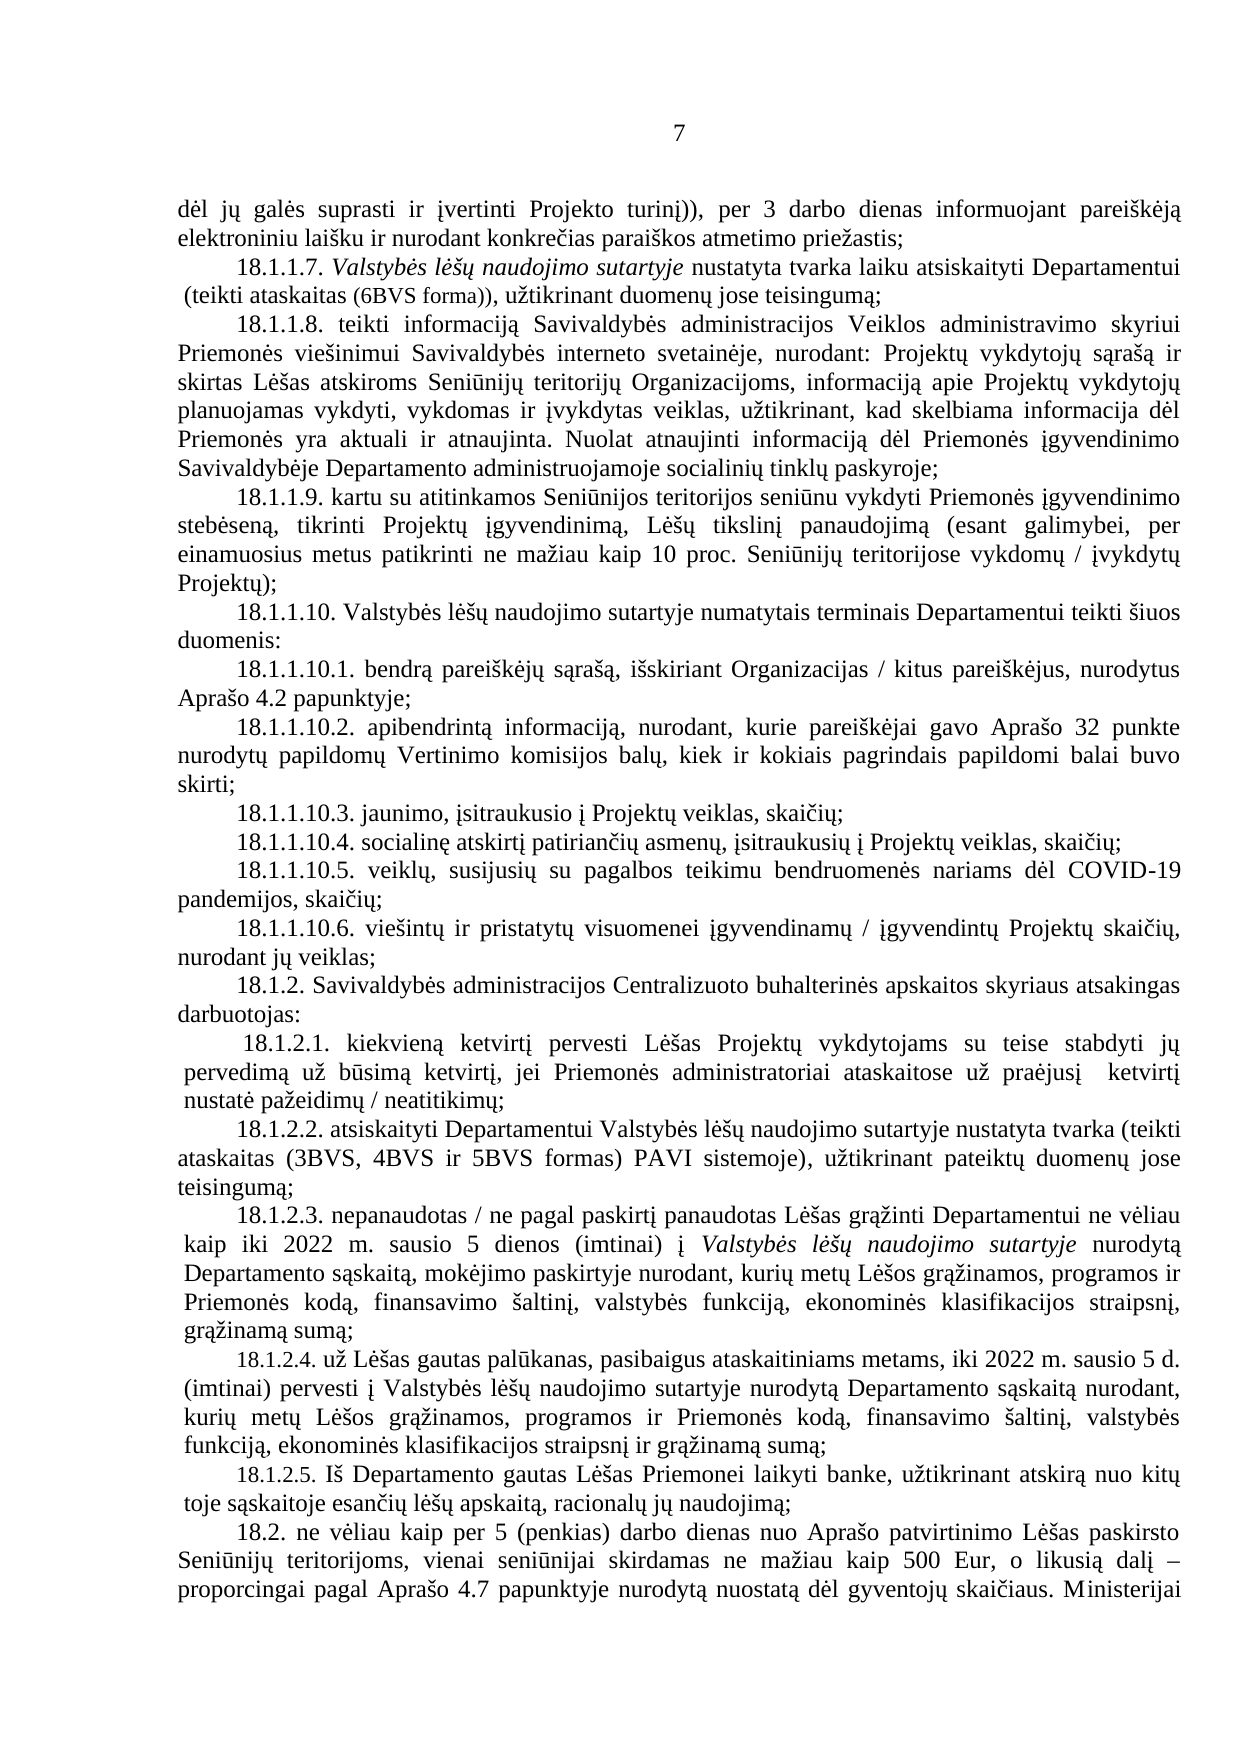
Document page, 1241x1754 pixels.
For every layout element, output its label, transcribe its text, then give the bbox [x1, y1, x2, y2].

text 18.1.1.10.4. socialinę atskirtį patiriančių asmenų, įsitraukusių į Projektų veiklas, skaičių; [177, 827, 1181, 856]
text 18.1.2.3. nepanaudotas / ne pagal paskirtį panaudotas Lėšas grąžinti Departamentui ne vėliau kaip iki 2022 m. sausio 5 dienos (imtinai) į Valstybės lėšų naudojimo sutartyje nurodytą Departamento sąskaitą, mokėjimo paskirtyje nurodant, kurių metų Lėšos grąžinamos, programos ir Priemonės kodą, finansavimo šaltinį, valstybės funkciją, ekonominės klasifikacijos straipsnį, grąžinamą sumą; [183, 1201, 1181, 1344]
text 18.1.2.2. atsiskaityti Departamentui Valstybės lėšų naudojimo sutartyje nustatyta tvarka (teikti ataskaitas (3BVS, 4BVS ir 5BVS formas) PAVI sistemoje), užtikrinant pateiktų duomenų jose teisingumą; [177, 1114, 1181, 1201]
text 18.1.1.10.1. bendrą pareiškėjų sąrašą, išskiriant Organizacijas / kitus pareiškėjus, nurodytus Aprašo 4.2 papunktyje; [177, 654, 1181, 712]
text 18.1.1.9. kartu su atitinkamos Seniūnijos teritorijos seniūnu vykdyti Priemonės įgyvendinimo stebėseną, tikrinti Projektų įgyvendinimą, Lėšų tikslinį panaudojimą (esant galimybei, per einamuosius metus patikrinti ne mažiau kaip 10 proc. Seniūnijų teritorijose vykdomų / įvykdytų Projektų); [177, 482, 1181, 597]
text 18.1.1.10.6. viešintų ir pristatytų visuomenei įgyvendinamų / įgyvendintų Projektų skaičių, nurodant jų veiklas; [177, 913, 1181, 971]
text 18.1.1.10.2. apibendrintą informaciją, nurodant, kurie pareiškėjai gavo Aprašo 32 punkte nurodytų papildomų Vertinimo komisijos balų, kiek ir kokiais pagrindais papildomi balai buvo skirti; [177, 712, 1181, 798]
text 18.1.2.1. kiekvieną ketvirtį pervesti Lėšas Projektų vykdytojams su teise stabdyti jų pervedimą už būsimą ketvirtį, jei Priemonės administratoriai ataskaitose už praėjusį ketvirtį nustatė pažeidimų / neatitikimų; [183, 1028, 1181, 1114]
text 18.1.1.8. teikti informaciją Savivaldybės administracijos Veiklos administravimo skyriui Priemonės viešinimui Savivaldybės interneto svetainėje, nurodant: Projektų vykdytojų sąrašą ir skirtas Lėšas atskiroms Seniūnijų teritorijų Organizacijoms, informaciją apie Projektų vykdytojų planuojamas vykdyti, vykdomas ir įvykdytas veiklas, užtikrinant, kad skelbiama informacija dėl Priemonės yra aktuali ir atnaujinta. Nuolat atnaujinti informaciją dėl Priemonės įgyvendinimo Savivaldybėje Departamento administruojamoje socialinių tinklų paskyroje; [177, 309, 1181, 482]
text 18.1.1.10. Valstybės lėšų naudojimo sutartyje numatytais terminais Departamentui teikti šiuos duomenis: [177, 597, 1181, 654]
text 18.2. ne vėliau kaip per 5 (penkias) darbo dienas nuo Aprašo patvirtinimo Lėšas paskirsto Seniūnijų teritorijoms, vienai seniūnijai skirdamas ne mažiau kaip 500 Eur, o likusią dalį – proporcingai pagal Aprašo 4.7 papunktyje nurodytą nuostatą dėl gyventojų skaičiaus. Ministerijai [177, 1517, 1181, 1603]
text 18.1.1.7. Valstybės lėšų naudojimo sutartyje nustatyta tvarka laiku atsiskaityti Departamentui (teikti ataskaitas (6BVS forma)), užtikrinant duomenų jose teisingumą; [183, 252, 1181, 309]
text 18.1.2. Savivaldybės administracijos Centralizuoto buhalterinės apskaitos skyriaus atsakingas darbuotojas: [177, 971, 1181, 1028]
text 18.1.2.4. už Lėšas gautas palūkanas, pasibaigus ataskaitiniams metams, iki 2022 m. sausio 5 d. (imtinai) pervesti į Valstybės lėšų naudojimo sutartyje nurodytą Departamento sąskaitą nurodant, kurių metų Lėšos grąžinamos, programos ir Priemonės kodą, finansavimo šaltinį, valstybės funkciją, ekonominės klasifikacijos straipsnį ir grąžinamą sumą; [183, 1344, 1181, 1459]
text dėl jų galės suprasti ir įvertinti Projekto turinį)), per 3 darbo dienas informuojant pareiškėją elektroniniu laišku ir nurodant konkrečias paraiškos atmetimo priežastis; [177, 194, 1181, 252]
text 18.1.2.5. Iš Departamento gautas Lėšas Priemonei laikyti banke, užtikrinant atskirą nuo kitų toje sąskaitoje esančių lėšų apskaitą, racionalų jų naudojimą; [183, 1459, 1181, 1517]
text 18.1.1.10.3. jaunimo, įsitraukusio į Projektų veiklas, skaičių; [177, 798, 1181, 827]
text 18.1.1.10.5. veiklų, susijusių su pagalbos teikimu bendruomenės nariams dėl COVID‑19 pandemijos, skaičių; [177, 856, 1181, 913]
